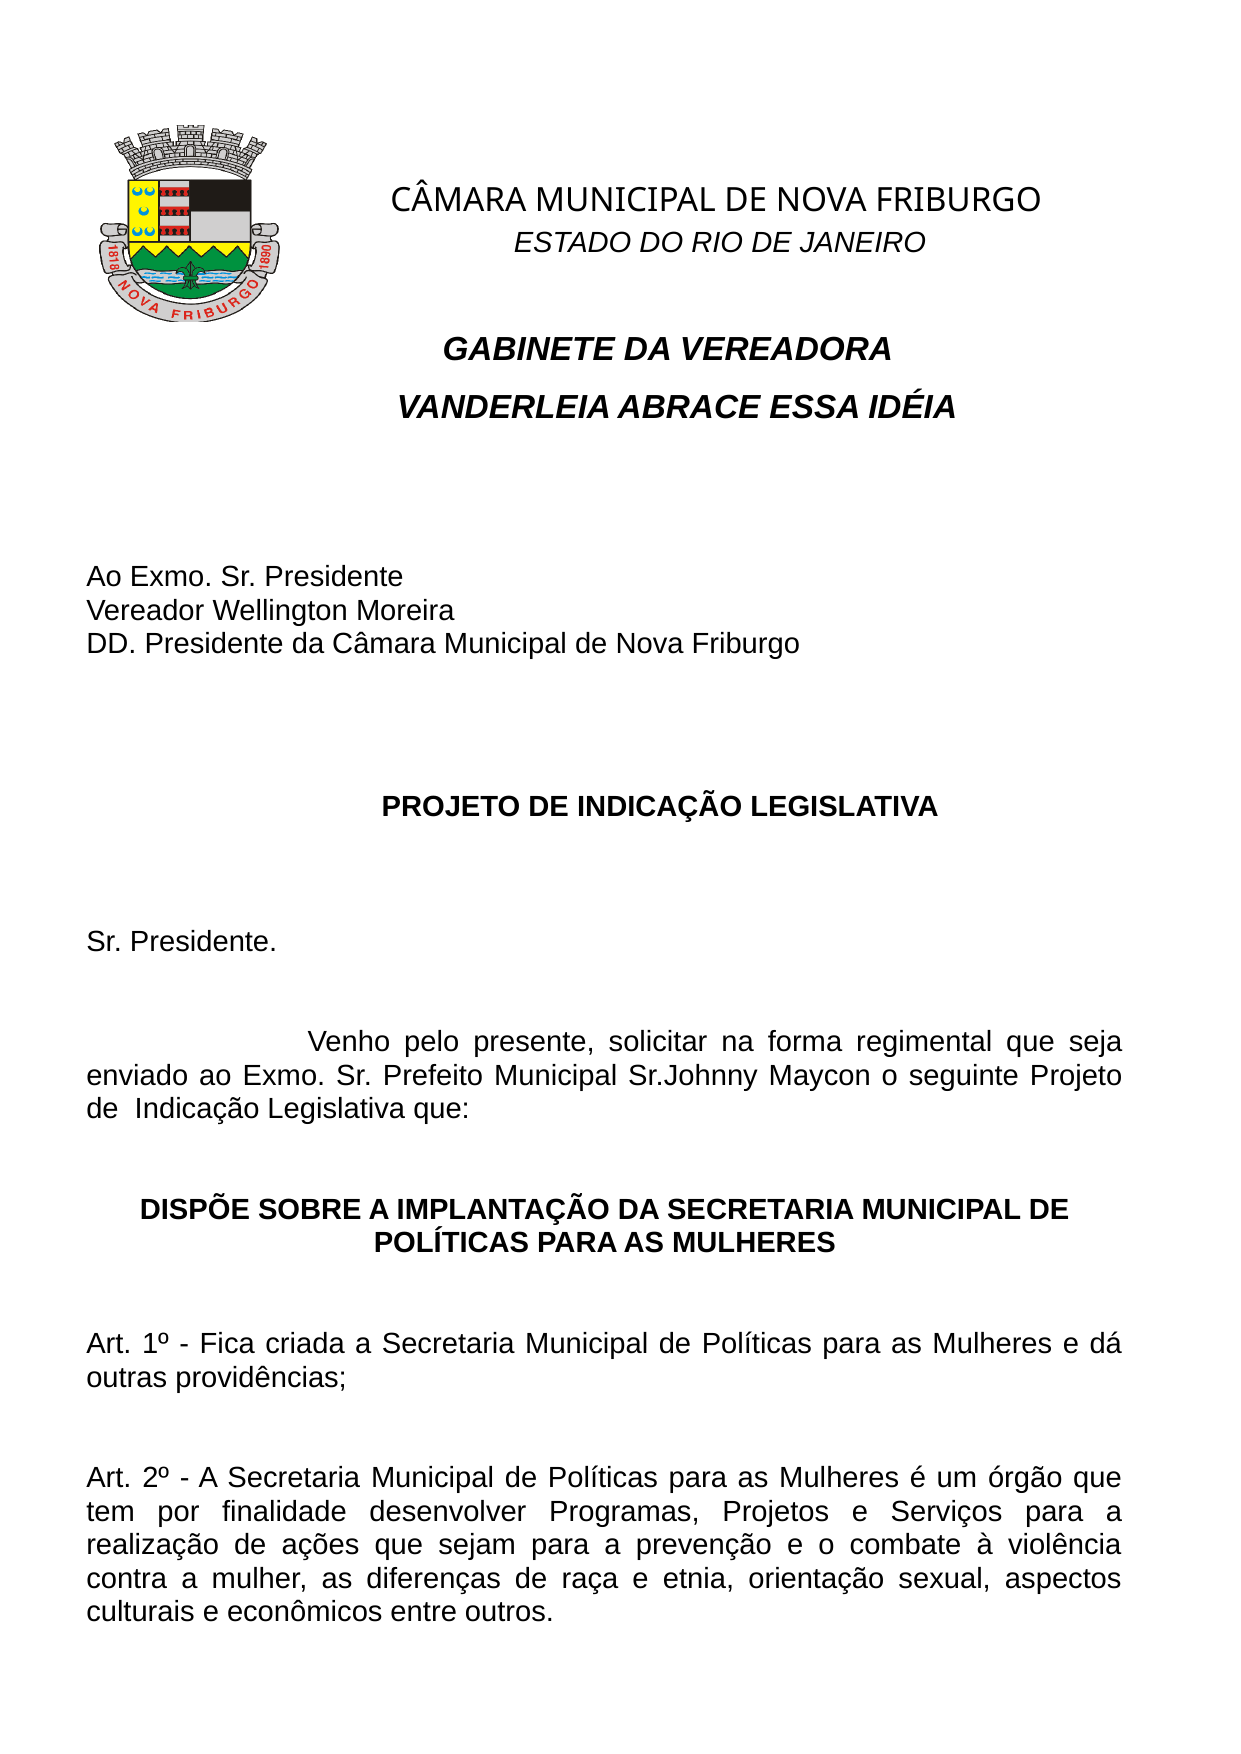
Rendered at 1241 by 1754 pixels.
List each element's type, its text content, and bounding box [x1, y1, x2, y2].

text CÂMARA MUNICIPAL DE NOVA FRIBURGO [282, 176, 1123, 221]
text Vereador Wellington Moreira [86, 593, 1123, 627]
text Art. 1º - Fica criada a Secretaria Municipal de Políticas para as Mulheres e dá outras providências; [86, 1326, 1123, 1393]
text Ao Exmo. Sr. Presidente [86, 559, 1123, 593]
text GABINETE DA VEREADORA [86, 329, 1123, 367]
text DD. Presidente da Câmara Municipal de Nova Friburgo [86, 627, 1123, 660]
text VANDERLEIA ABRACE ESSA IDÉIA [86, 387, 1123, 425]
text PROJETO DE INDICAÇÃO LEGISLATIVA [86, 789, 1123, 823]
text DISPÕE SOBRE A IMPLANTAÇÃO DA SECRETARIA MUNICIPAL DE POLÍTICAS PARA AS MULHERES [86, 1192, 1123, 1259]
text Sr. Presidente. [86, 924, 1123, 957]
text ESTADO DO RIO DE JANEIRO [282, 221, 1123, 259]
text Venho pelo presente, solicitar na forma regimental que seja enviado ao Exmo. Sr. Prefeito Municipal Sr.Johnny Maycon o seguinte Projeto de Indicação Legislativa que: [86, 1024, 1123, 1125]
text Art. 2º - A Secretaria Municipal de Políticas para as Mulheres é um órgão que tem por finalidade desenvolver Programas, Projetos e Serviços para a realização de ações que sejam para a prevenção e o combate à violência contra a mulher, as diferenças de raça e etnia, orientação sexual, aspectos culturais e econômicos entre outros. [86, 1460, 1123, 1628]
